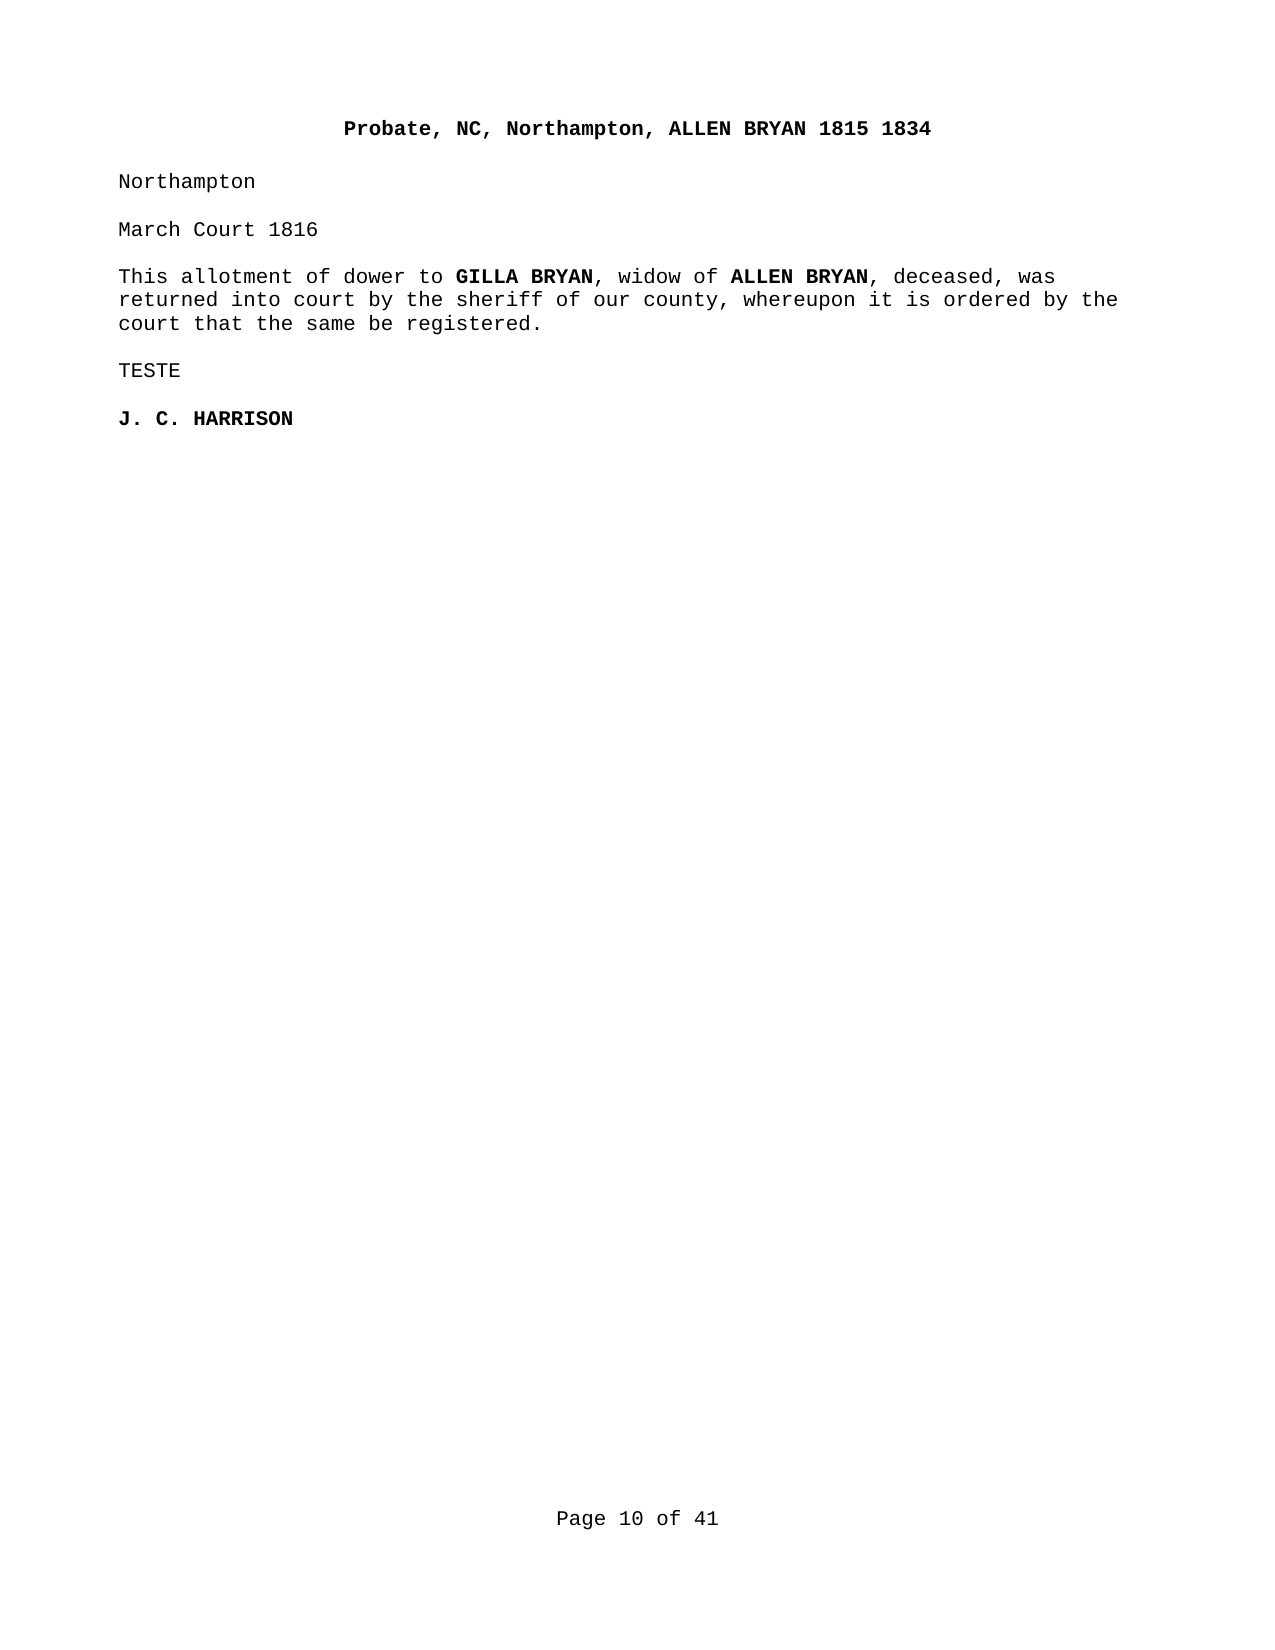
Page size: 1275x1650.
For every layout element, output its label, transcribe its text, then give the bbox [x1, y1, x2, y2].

text J. C. HARRISON [118, 408, 1157, 431]
text March Court 1816 [118, 218, 1157, 242]
text Northampton [118, 171, 1157, 195]
text TESTE [118, 360, 1157, 384]
text This allotment of dower to Gilla Bryan, widow of Allen Bryan, deceased, was returned into court by the sheriff of our county, whereupon it is ordered by the court that the same be registered. [118, 266, 1157, 337]
